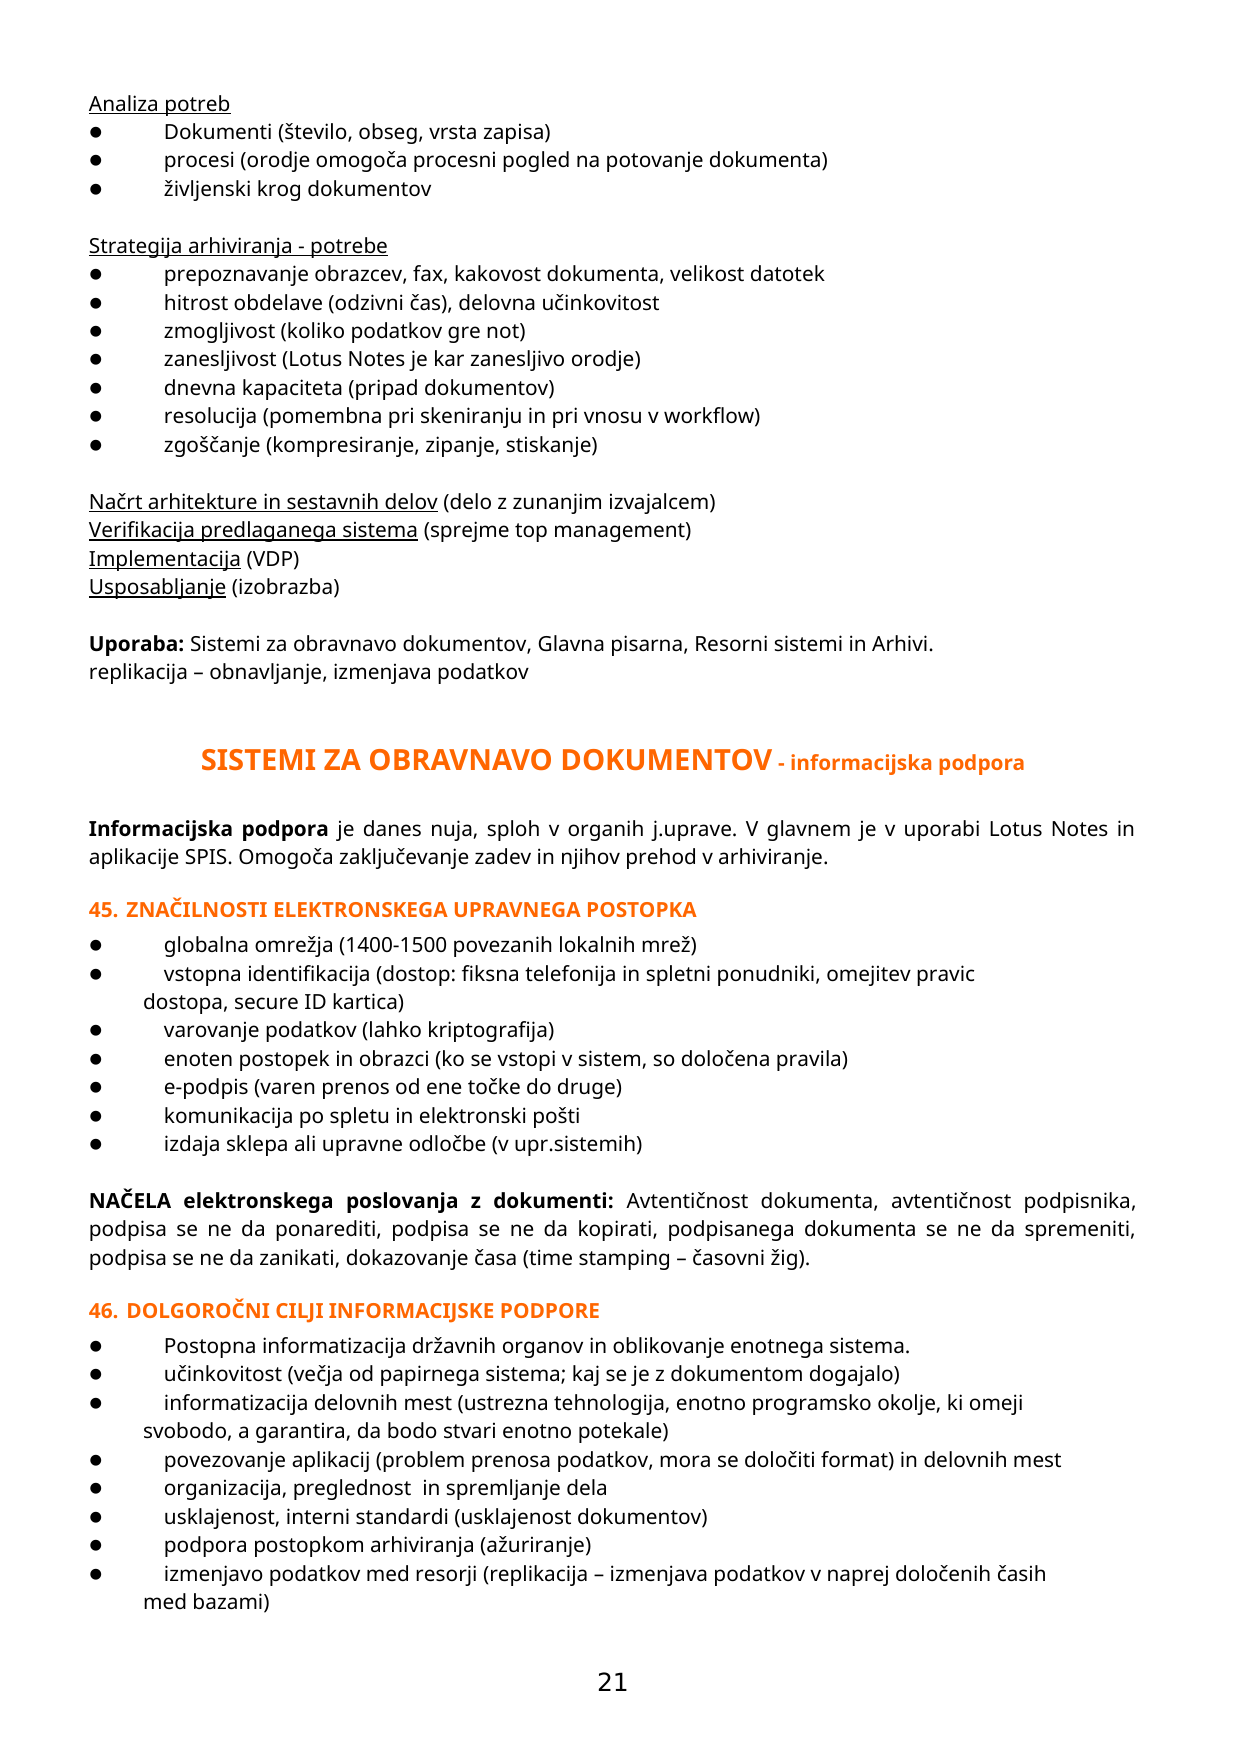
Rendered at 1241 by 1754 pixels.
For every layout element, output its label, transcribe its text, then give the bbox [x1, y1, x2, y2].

subtitle SISTEMI ZA OBRAVNAVO DOKUMENTOV - informacijska podpora [89, 739, 1137, 779]
subtitle ZNAČILNOSTI ELEKTRONSKEGA UPRAVNEGA POSTOPKA [89, 896, 1137, 924]
list usklajenost, interni standardi (usklajenost dokumentov) [89, 1502, 1137, 1530]
list povezovanje aplikacij (problem prenosa podatkov, mora se določiti format) in delovnih mest [89, 1445, 1137, 1473]
list hitrost obdelave (odzivni čas), delovna učinkovitost [89, 288, 1137, 316]
list življenski krog dokumentov [89, 174, 1137, 202]
list vstopna identifikacija (dostop: fiksna telefonija in spletni ponudniki, omejitev pravic [89, 959, 1137, 987]
text dostopa, secure ID kartica) [89, 987, 1137, 1016]
list dnevna kapaciteta (pripad dokumentov) [89, 373, 1137, 401]
list zgoščanje (kompresiranje, zipanje, stiskanje) [89, 430, 1137, 458]
list zanesljivost (Lotus Notes je kar zanesljivo orodje) [89, 344, 1137, 373]
list globalna omrežja (1400-1500 povezanih lokalnih mrež) [89, 930, 1137, 959]
text svobodo, a garantira, da bodo stvari enotno potekale) [89, 1416, 1137, 1445]
list enoten postopek in obrazci (ko se vstopi v sistem, so določena pravila) [89, 1044, 1137, 1072]
list učinkovitost (večja od papirnega sistema; kaj se je z dokumentom dogajalo) [89, 1359, 1137, 1388]
list resolucija (pomembna pri skeniranju in pri vnosu v workflow) [89, 401, 1137, 430]
text Načrt arhitekture in sestavnih delov (delo z zunanjim izvajalcem) [89, 487, 1137, 515]
list zmogljivost (koliko podatkov gre not) [89, 316, 1137, 344]
text Uporaba: Sistemi za obravnavo dokumentov, Glavna pisarna, Resorni sistemi in Arhivi. [89, 629, 1137, 657]
text Implementacija (VDP) [89, 544, 1137, 572]
text Informacijska podpora je danes nuja, sploh v organih j.uprave. V glavnem je v uporabi Lotus Notes in aplikacije SPIS. Omogoča zaključevanje zadev in njihov prehod v arhiviranje. [89, 814, 1137, 871]
text med bazami) [89, 1587, 1137, 1616]
list Dokumenti (število, obseg, vrsta zapisa) [89, 117, 1137, 146]
list procesi (orodje omogoča procesni pogled na potovanje dokumenta) [89, 146, 1137, 174]
list izdaja sklepa ali upravne odločbe (v upr.sistemih) [89, 1129, 1137, 1158]
list e-podpis (varen prenos od ene točke do druge) [89, 1072, 1137, 1101]
text Analiza potreb [89, 89, 1137, 117]
list varovanje podatkov (lahko kriptografija) [89, 1016, 1137, 1044]
list podpora postopkom arhiviranja (ažuriranje) [89, 1530, 1137, 1559]
list informatizacija delovnih mest (ustrezna tehnologija, enotno programsko okolje, ki omeji [89, 1388, 1137, 1416]
text replikacija – obnavljanje, izmenjava podatkov [89, 657, 1137, 686]
list organizacija, preglednost in spremljanje dela [89, 1473, 1137, 1502]
list Postopna informatizacija državnih organov in oblikovanje enotnega sistema. [89, 1331, 1137, 1359]
list izmenjavo podatkov med resorji (replikacija – izmenjava podatkov v naprej določenih časih [89, 1559, 1137, 1587]
subtitle DOLGOROČNI CILJI INFORMACIJSKE PODPORE [89, 1296, 1137, 1325]
text Strategija arhiviranja - potrebe [89, 231, 1137, 259]
text Usposabljanje (izobrazba) [89, 572, 1137, 601]
list prepoznavanje obrazcev, fax, kakovost dokumenta, velikost datotek [89, 259, 1137, 288]
text Verifikacija predlaganega sistema (sprejme top management) [89, 515, 1137, 544]
list komunikacija po spletu in elektronski pošti [89, 1101, 1137, 1129]
text NAČELA elektronskega poslovanja z dokumenti: Avtentičnost dokumenta, avtentičnost podpisnika, podpisa se ne da ponarediti, podpisa se ne da kopirati, podpisanega dokumenta se ne da spremeniti, podpisa se ne da zanikati, dokazovanje časa (time stamping – časovni žig). [89, 1186, 1137, 1271]
